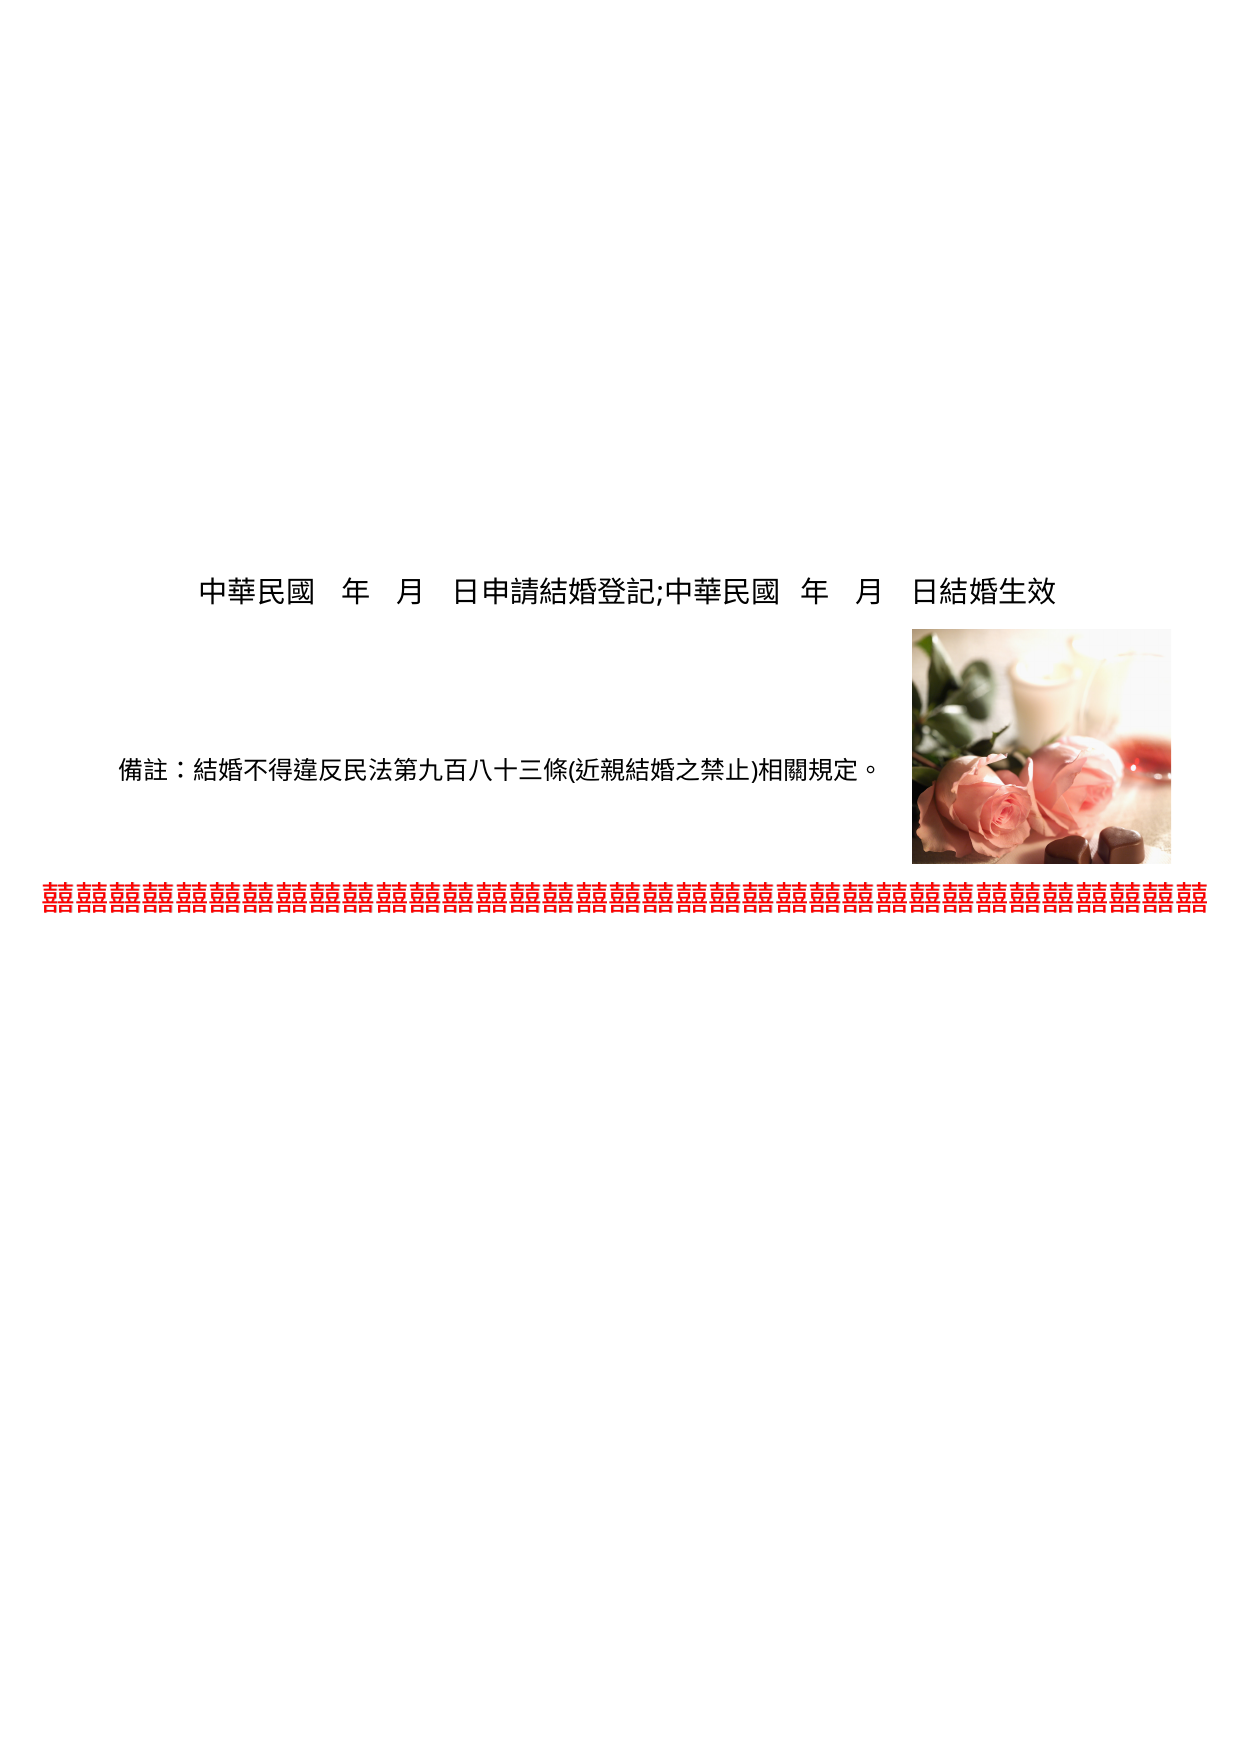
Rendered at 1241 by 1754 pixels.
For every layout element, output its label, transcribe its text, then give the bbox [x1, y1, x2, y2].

picture [912, 629, 1172, 864]
text 囍囍囍囍囍囍囍囍囍囍囍囍囍囍囍囍囍囍囍囍囍囍囍囍囍囍囍囍囍囍囍囍囍囍囍 [42, 871, 1209, 919]
text 中華民國 年 月 日申請結婚登記;中華民國 年 月 日結婚生效 [74, 569, 1181, 611]
text [26, 864, 1224, 939]
text 備註：結婚不得違反民法第九百八十三條(近親結婚之禁止)相關規定。 [118, 750, 912, 787]
